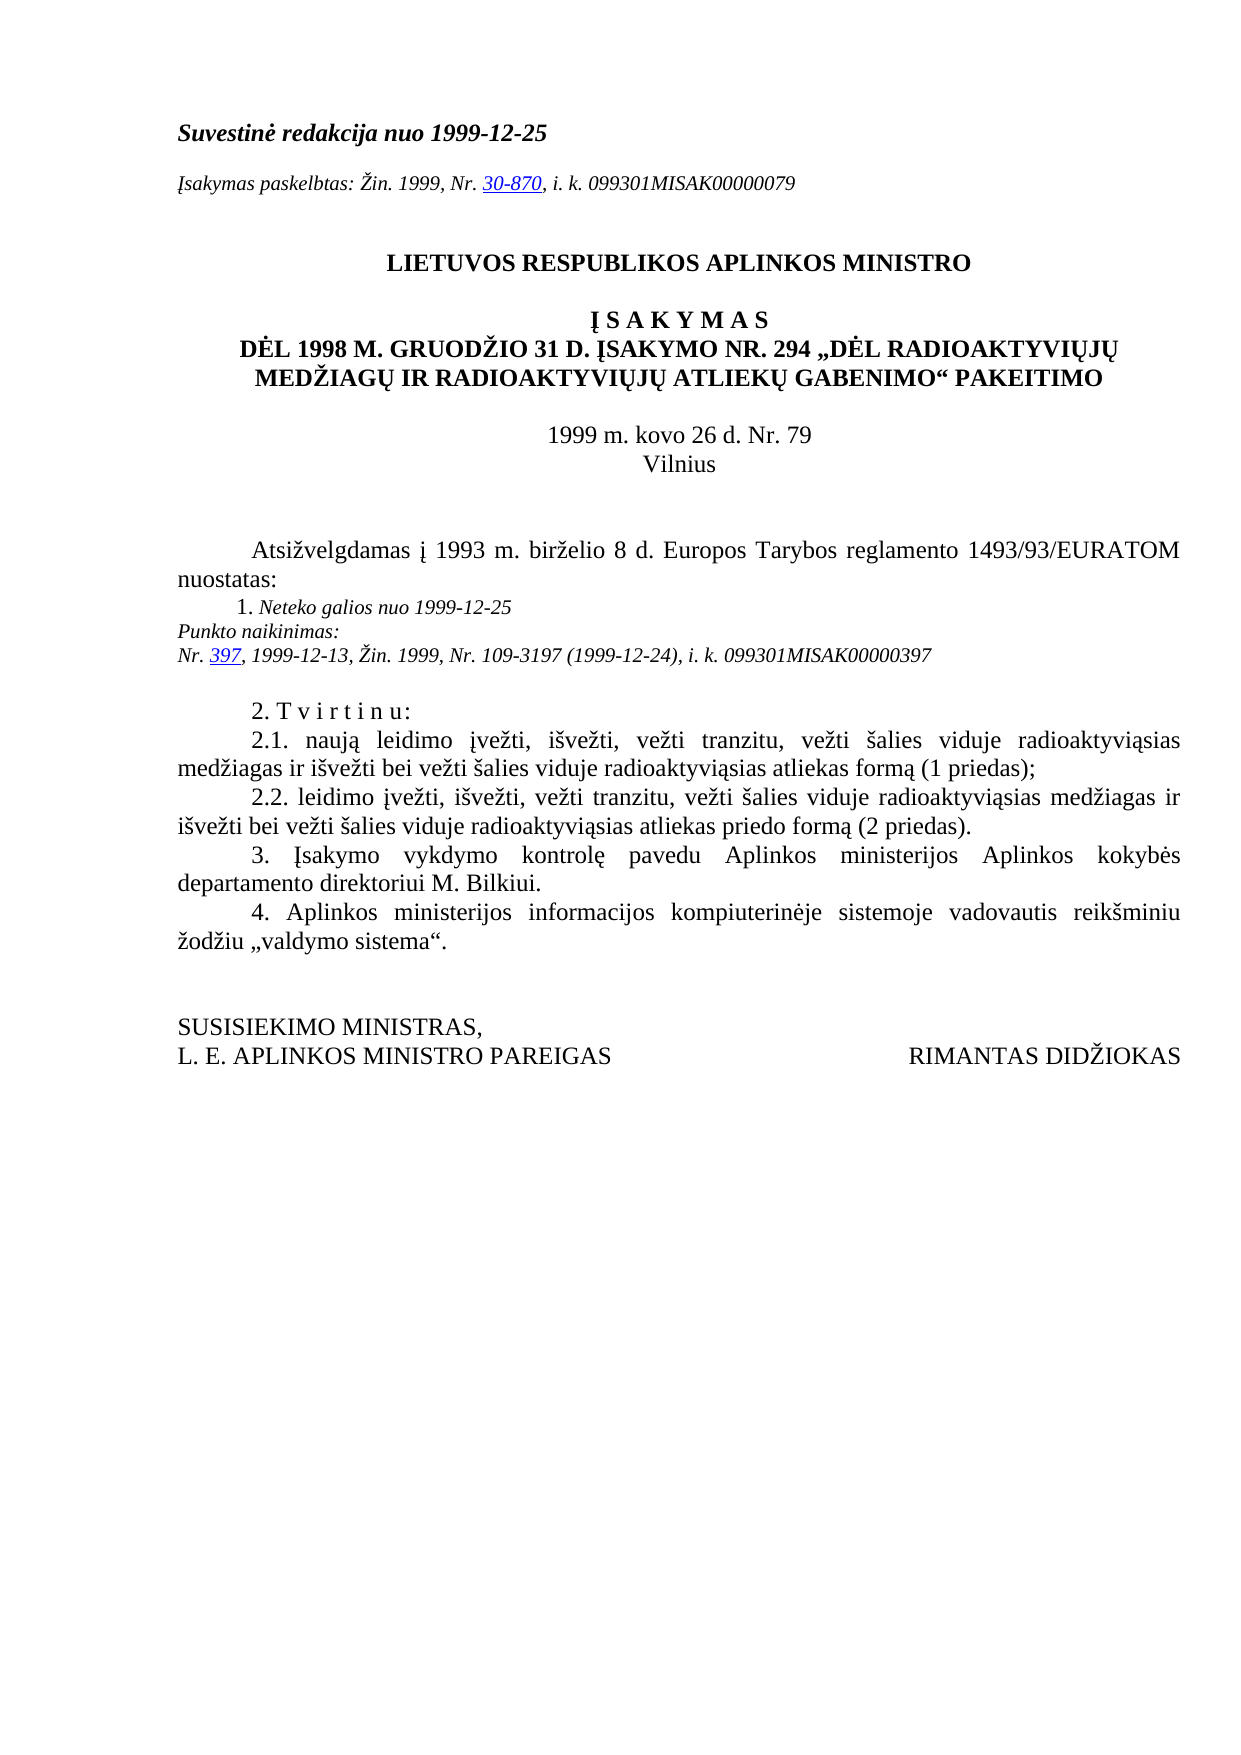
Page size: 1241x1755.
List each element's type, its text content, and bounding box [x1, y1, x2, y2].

text Įsakymas paskelbtas: Žin. 1999, Nr. 30-870, i. k. 099301MISAK00000079 [177, 171, 1181, 195]
text L. E. APLINKOS MINISTRO PAREIGAS RIMANTAS DIDŽIOKAS [177, 1041, 1181, 1070]
text 1999 m. kovo 26 d. Nr. 79 [177, 420, 1181, 449]
text Punkto naikinimas: [177, 619, 1181, 643]
text 3. Įsakymo vykdymo kontrolę pavedu Aplinkos ministerijos Aplinkos kokybės departamento direktoriui M. Bilkiui. [177, 840, 1181, 897]
text SUSISIEKIMO MINISTRAS, [177, 1012, 1181, 1041]
text 2.1. naują leidimo įvežti, išvežti, vežti tranzitu, vežti šalies viduje radioaktyviąsias medžiagas ir išvežti bei vežti šalies viduje radioaktyviąsias atliekas formą (1 priedas); [177, 725, 1181, 782]
text 4. Aplinkos ministerijos informacijos kompiuterinėje sistemoje vadovautis reikšminiu žodžiu „valdymo sistema“. [177, 897, 1181, 955]
text 1. Neteko galios nuo 1999-12-25 [177, 593, 1181, 619]
text 2. Tvirtinu: [177, 696, 1181, 725]
text Į S A K Y M A S [177, 305, 1181, 334]
text 2.2. leidimo įvežti, išvežti, vežti tranzitu, vežti šalies viduje radioaktyviąsias medžiagas ir išvežti bei vežti šalies viduje radioaktyviąsias atliekas priedo formą (2 priedas). [177, 782, 1181, 840]
text Suvestinė redakcija nuo 1999-12-25 [177, 118, 1181, 147]
text LIETUVOS RESPUBLIKOS APLINKOS MINISTRO [177, 248, 1181, 277]
text Vilnius [177, 449, 1181, 478]
text DĖL 1998 M. GRUODŽIO 31 D. ĮSAKYMO NR. 294 „DĖL RADIOAKTYVIŲJŲ MEDŽIAGŲ IR RADIOAKTYVIŲJŲ ATLIEKŲ GABENIMO“ PAKEITIMO [177, 334, 1181, 392]
text Atsižvelgdamas į 1993 m. birželio 8 d. Europos Tarybos reglamento 1493/93/EURATOM nuostatas: [177, 535, 1181, 593]
text Nr. 397, 1999-12-13, Žin. 1999, Nr. 109-3197 (1999-12-24), i. k. 099301MISAK00000397 [177, 643, 1181, 667]
